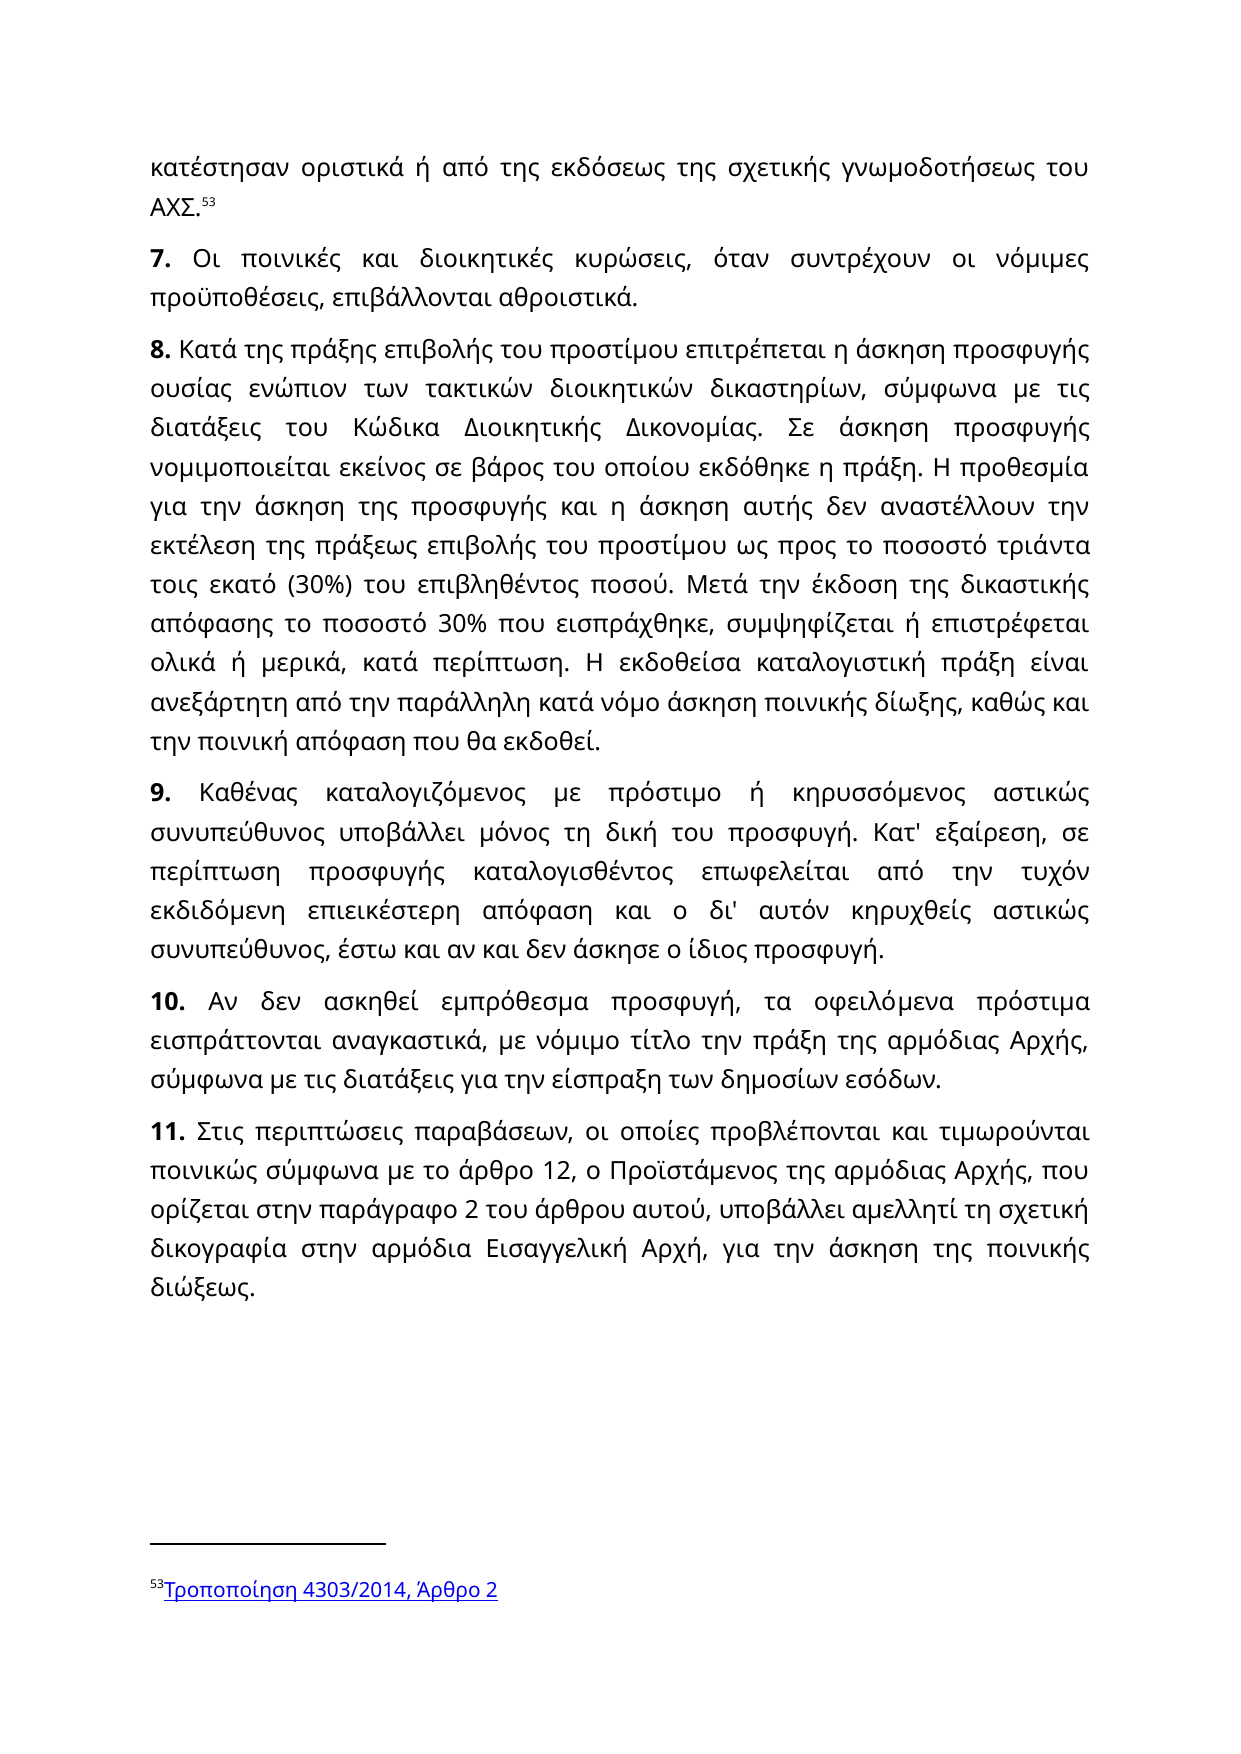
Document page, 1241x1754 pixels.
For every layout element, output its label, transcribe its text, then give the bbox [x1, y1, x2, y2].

text 7. Οι ποινικές και διοικητικές κυρώσεις, όταν συντρέχουν οι νόμιμες προϋποθέσεις, επιβάλλονται αθροιστικά. [150, 241, 1090, 314]
text κατέστησαν οριστικά ή από της εκδόσεως της σχετικής γνωμοδοτήσεως του ΑΧΣ. [150, 150, 1090, 223]
text 9. Καθένας καταλογιζόμενος με πρόστιμο ή κηρυσσόμενος αστικώς συνυπεύθυνος υποβάλλει μόνος τη δική του προσφυγή. Κατ' εξαίρεση, σε περίπτωση προσφυγής καταλογισθέντος επωφελείται από την τυχόν εκδιδόμενη επιεικέστερη απόφαση και ο δι' αυτόν κηρυχθείς αστικώς συνυπεύθυνος, έστω και αν και δεν άσκησε ο ίδιος προσφυγή. [150, 775, 1090, 966]
text 11. Στις περιπτώσεις παραβάσεων, οι οποίες προβλέ­πονται και τιμωρούνται ποινικώς σύμφωνα με το άρθρο 12, ο Προϊστάμενος της αρμόδιας Αρχής, που ορίζεται στην παράγραφο 2 του άρθρου αυτού, υποβάλλει αμελλητί τη σχετική δικογραφία στην αρμόδια Εισαγγελική Αρχή, για την άσκηση της ποινικής διώξεως. [150, 1113, 1090, 1304]
text 8. Κατά της πράξης επιβολής του προστίμου επιτρέπεται η άσκηση προσφυγής ουσίας ενώπιον των τακτικών δι­οικητικών δικαστηρίων, σύμφωνα με τις διατάξεις του Κώ­δικα Διοικητικής Δικονομίας. Σε άσκηση προσφυγής νομιμοποιείται εκείνος σε βάρος του οποίου εκδόθηκε η πράξη. Η προθεσμία για την άσκηση της προσφυγής και η άσκηση αυτής δεν αναστέλλουν την εκτέλεση της πράξεως επιβολής του προστίμου ως προς το ποσοστό τριά­ντα τοις εκατό (30%) του επιβληθέντος ποσού. Μετά την έκδοση της δικαστικής απόφασης το ποσοστό 30% που εισπράχθηκε, συμψηφίζεται ή επιστρέφεται ολικά ή μερικά, κατά περίπτωση. Η εκδοθείσα καταλογιστική πράξη είναι ανεξάρτητη από την παράλληλη κατά νόμο άσκηση ποινικής δίωξης, καθώς και την ποινική απόφαση που θα εκδοθεί. [150, 332, 1090, 757]
text Τροποποίηση 4303/2014, Άρθρο 2 [150, 1576, 1090, 1604]
text 10. Αν δεν ασκηθεί εμπρόθεσμα προσφυγή, τα οφειλό­μενα πρόστιμα εισπράττονται αναγκαστικά, με νόμιμο τίτλο την πράξη της αρμόδιας Αρχής, σύμφωνα με τις δια­τάξεις για την είσπραξη των δημοσίων εσόδων. [150, 983, 1090, 1096]
